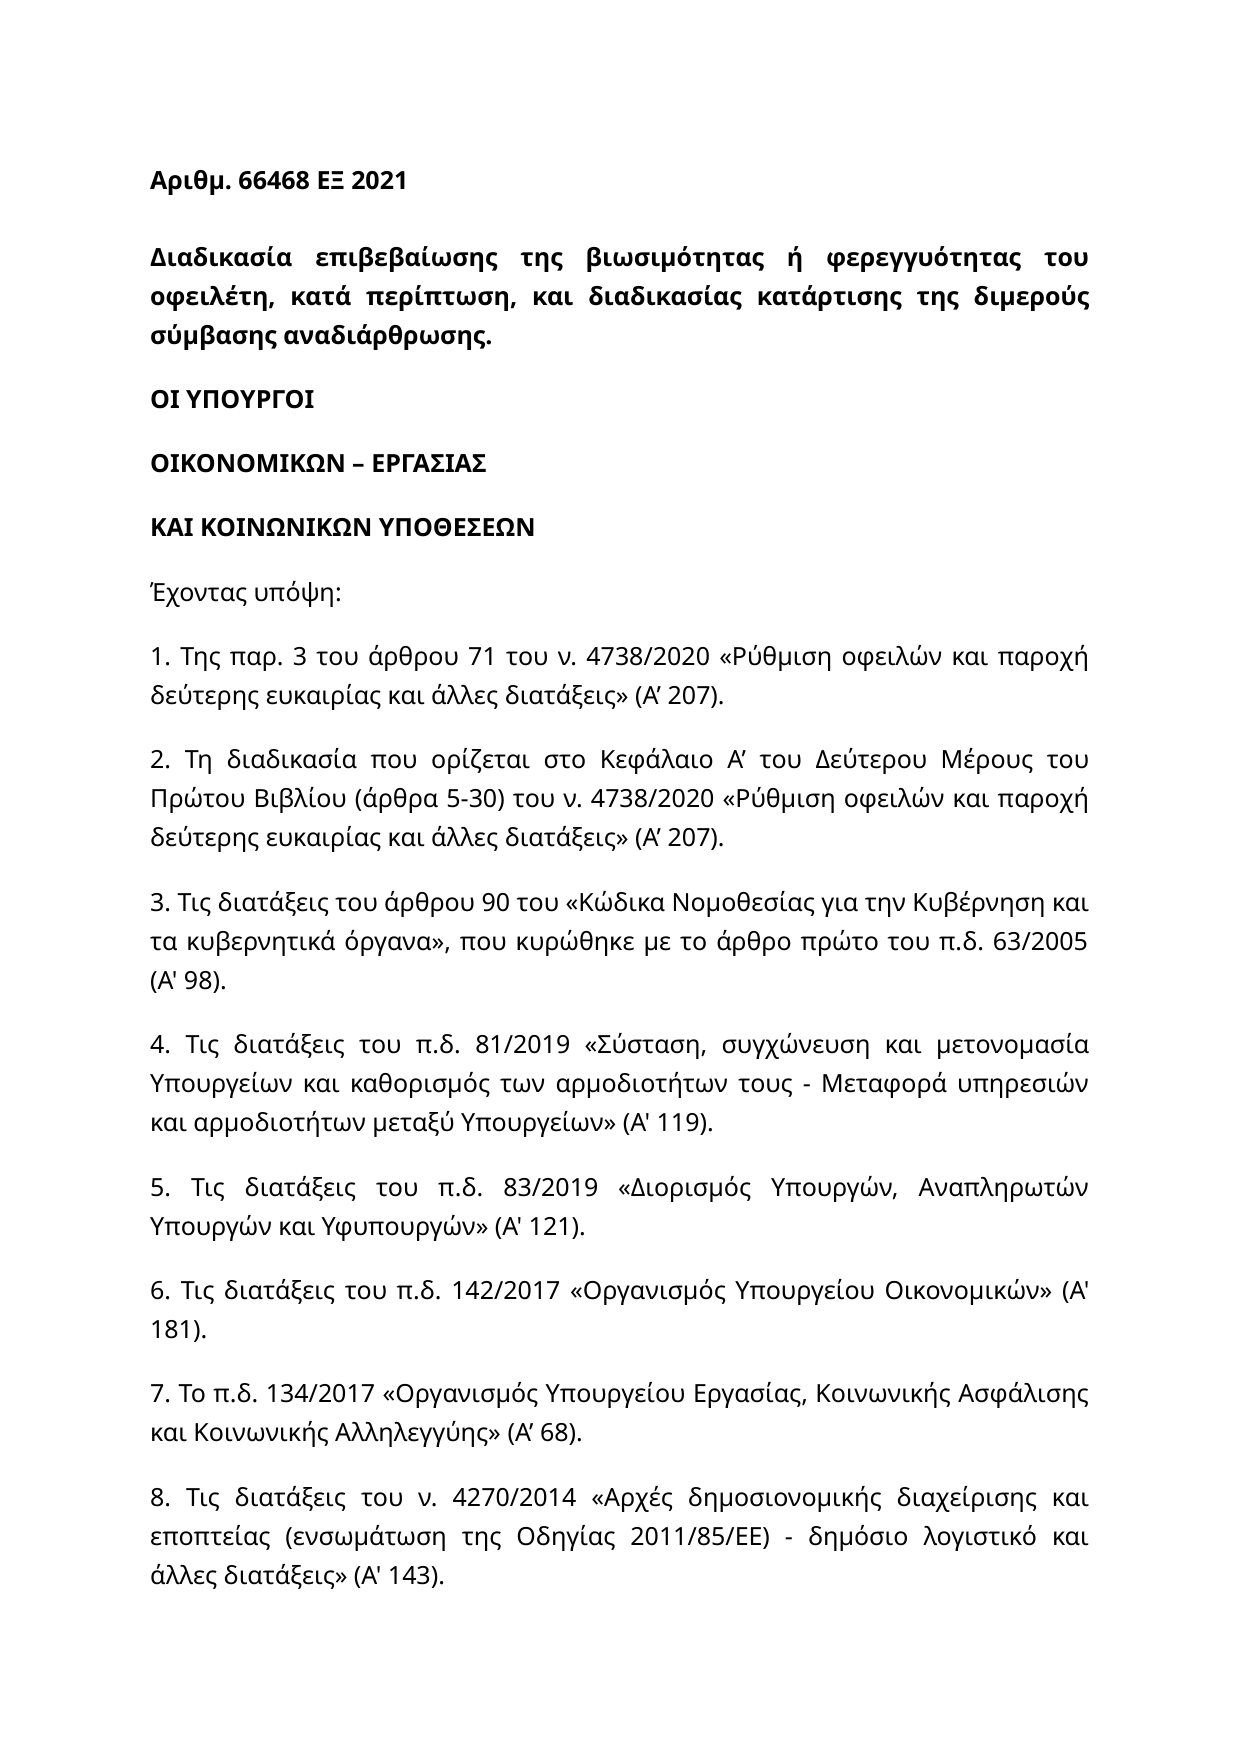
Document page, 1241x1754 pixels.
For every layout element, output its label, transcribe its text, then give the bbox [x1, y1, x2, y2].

text ΟΙΚΟΝΟΜΙΚΩΝ – ΕΡΓΑΣΙΑΣ [150, 446, 1090, 480]
text Έχοντας υπόψη: [150, 574, 1090, 608]
text 3. Τις διατάξεις του άρθρου 90 του «Κώδικα Νομοθεσίας για την Κυβέρνηση και τα κυβερνητικά όργανα», που κυρώθηκε με το άρθρο πρώτο του π.δ. 63/2005 (Α' 98). [150, 884, 1090, 997]
text 7. Το π.δ. 134/2017 «Οργανισμός Υπουργείου Εργασίας, Κοινωνικής Ασφάλισης και Κοινωνικής Αλληλεγγύης» (Α’ 68). [150, 1376, 1090, 1449]
text 5. Τις διατάξεις του π.δ. 83/2019 «Διορισμός Υπουργών, Αναπληρωτών Υπουργών και Υφυπουργών» (Α' 121). [150, 1169, 1090, 1242]
text ΟΙ ΥΠΟΥΡΓΟΙ [150, 382, 1090, 416]
text Διαδικασία επιβεβαίωσης της βιωσιμότητας ή φερεγγυότητας του οφειλέτη, κατά περίπτωση, και διαδικασίας κατάρτισης της διμερούς σύμβασης αναδιάρθρωσης. [150, 239, 1090, 352]
text 6. Τις διατάξεις του π.δ. 142/2017 «Οργανισμός Υπουργείου Οικονομικών» (Α' 181). [150, 1272, 1090, 1346]
text 8. Τις διατάξεις του ν. 4270/2014 «Αρχές δημοσιονομικής διαχείρισης και εποπτείας (ενσωμάτωση της Οδηγίας 2011/85/ΕΕ) - δημόσιο λογιστικό και άλλες διατάξεις» (Α' 143). [150, 1479, 1090, 1592]
text 2. Τη διαδικασία που ορίζεται στο Κεφάλαιο Α’ του Δεύτερου Μέρους του Πρώτου Βιβλίου (άρθρα 5-30) του ν. 4738/2020 «Ρύθμιση οφειλών και παροχή δεύτερης ευκαιρίας και άλλες διατάξεις» (Α’ 207). [150, 742, 1090, 854]
title Αριθμ. 66468 ΕΞ 2021 [150, 162, 1090, 197]
text ΚΑΙ ΚΟΙΝΩΝΙΚΩΝ ΥΠΟΘΕΣΕΩΝ [150, 510, 1090, 544]
text 4. Τις διατάξεις του π.δ. 81/2019 «Σύσταση, συγχώνευση και μετονομασία Υπουργείων και καθορισμός των αρμοδιοτήτων τους - Μεταφορά υπηρεσιών και αρμοδιοτήτων μεταξύ Υπουργείων» (Α' 119). [150, 1027, 1090, 1139]
text 1. Της παρ. 3 του άρθρου 71 του ν. 4738/2020 «Ρύθμιση οφειλών και παροχή δεύτερης ευκαιρίας και άλλες διατάξεις» (Α’ 207). [150, 638, 1090, 712]
